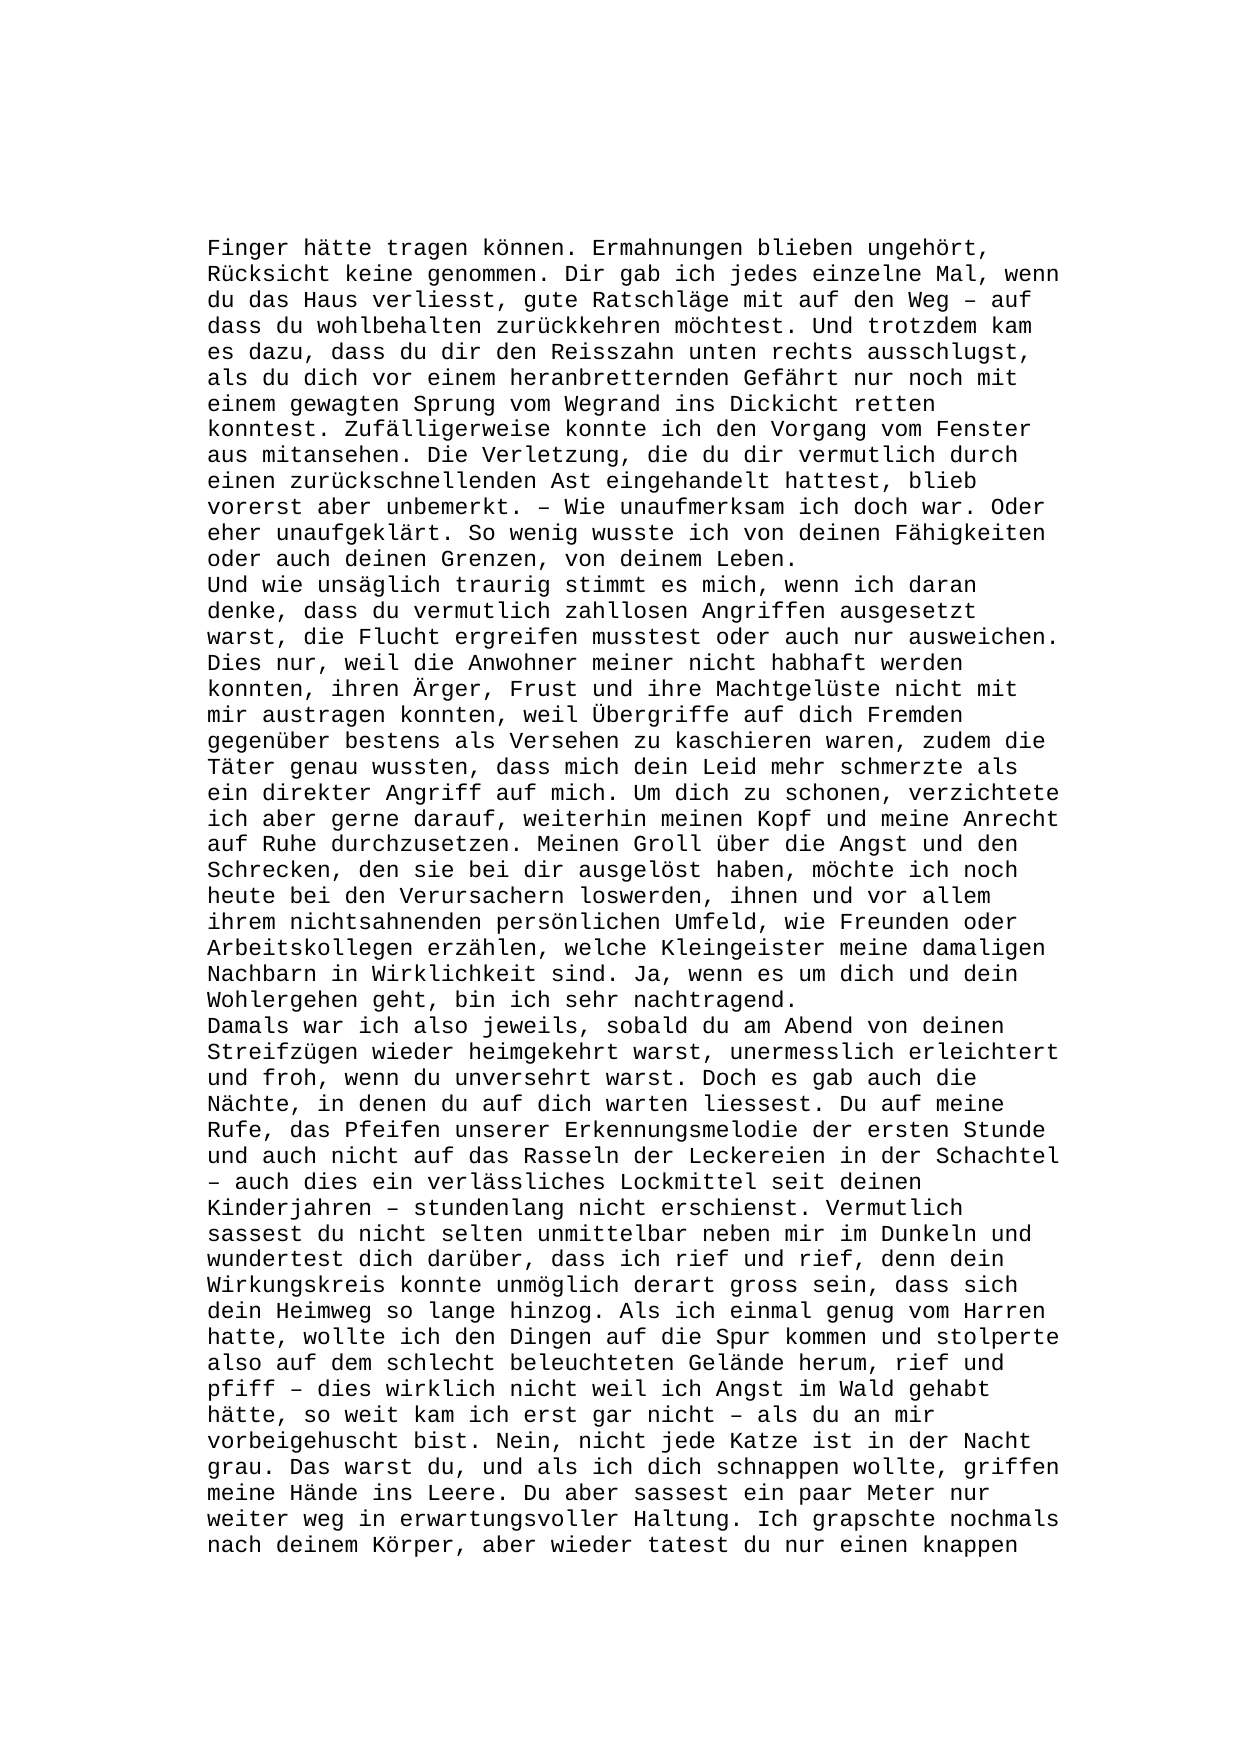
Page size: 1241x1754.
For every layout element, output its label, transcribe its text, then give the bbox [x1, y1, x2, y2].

text Damals war ich also jeweils, sobald du am Abend von deinen Streifzügen wieder heimgekehrt warst, unermesslich erleichtert und froh, wenn du unversehrt warst. Doch es gab auch die Nächte, in denen du auf dich warten liessest. Du auf meine Rufe, das Pfeifen unserer Erkennungsmelodie der ersten Stunde und auch nicht auf das Rasseln der Leckereien in der Schachtel – auch dies ein verlässliches Lockmittel seit deinen Kinderjahren – stundenlang nicht erschienst. Vermutlich sassest du nicht selten unmittelbar neben mir im Dunkeln und wundertest dich darüber, dass ich rief und rief, denn dein Wirkungskreis konnte unmöglich derart gross sein, dass sich dein Heimweg so lange hinzog. Als ich einmal genug vom Harren hatte, wollte ich den Dingen auf die Spur kommen und stolperte also auf dem schlecht beleuchteten Gelände herum, rief und pfiff – dies wirklich nicht weil ich Angst im Wald gehabt hätte, so weit kam ich erst gar nicht – als du an mir vorbeigehuscht bist. Nein, nicht jede Katze ist in der Nacht grau. Das warst du, und als ich dich schnappen wollte, griffen meine Hände ins Leere. Du aber sassest ein paar Meter nur weiter weg in erwartungsvoller Haltung. Ich grapschte nochmals nach deinem Körper, aber wieder tatest du nur einen knappen [207, 1014, 1063, 1559]
text Finger hätte tragen können. Ermahnungen blieben ungehört, Rücksicht keine genommen. Dir gab ich jedes einzelne Mal, wenn du das Haus verliesst, gute Ratschläge mit auf den Weg – auf dass du wohlbehalten zurückkehren möchtest. Und trotzdem kam es dazu, dass du dir den Reisszahn unten rechts ausschlugst, als du dich vor einem heranbretternden Gefährt nur noch mit einem gewagten Sprung vom Wegrand ins Dickicht retten konntest. Zufälligerweise konnte ich den Vorgang vom Fenster aus mitansehen. Die Verletzung, die du dir vermutlich durch einen zurückschnellenden Ast eingehandelt hattest, blieb vorerst aber unbemerkt. – Wie unaufmerksam ich doch war. Oder eher unaufgeklärt. So wenig wusste ich von deinen Fähigkeiten oder auch deinen Grenzen, von deinem Leben. [207, 236, 1063, 573]
text Und wie unsäglich traurig stimmt es mich, wenn ich daran denke, dass du vermutlich zahllosen Angriffen ausgesetzt warst, die Flucht ergreifen musstest oder auch nur ausweichen. Dies nur, weil die Anwohner meiner nicht habhaft werden konnten, ihren Ärger, Frust und ihre Machtgelüste nicht mit mir austragen konnten, weil Übergriffe auf dich Fremden gegenüber bestens als Versehen zu kaschieren waren, zudem die Täter genau wussten, dass mich dein Leid mehr schmerzte als ein direkter Angriff auf mich. Um dich zu schonen, verzichtete ich aber gerne darauf, weiterhin meinen Kopf und meine Anrecht auf Ruhe durchzusetzen. Meinen Groll über die Angst und den Schrecken, den sie bei dir ausgelöst haben, möchte ich noch heute bei den Verursachern loswerden, ihnen und vor allem ihrem nichtsahnenden persönlichen Umfeld, wie Freunden oder Arbeitskollegen erzählen, welche Kleingeister meine damaligen Nachbarn in Wirklichkeit sind. Ja, wenn es um dich und dein Wohlergehen geht, bin ich sehr nachtragend. [207, 573, 1063, 1014]
